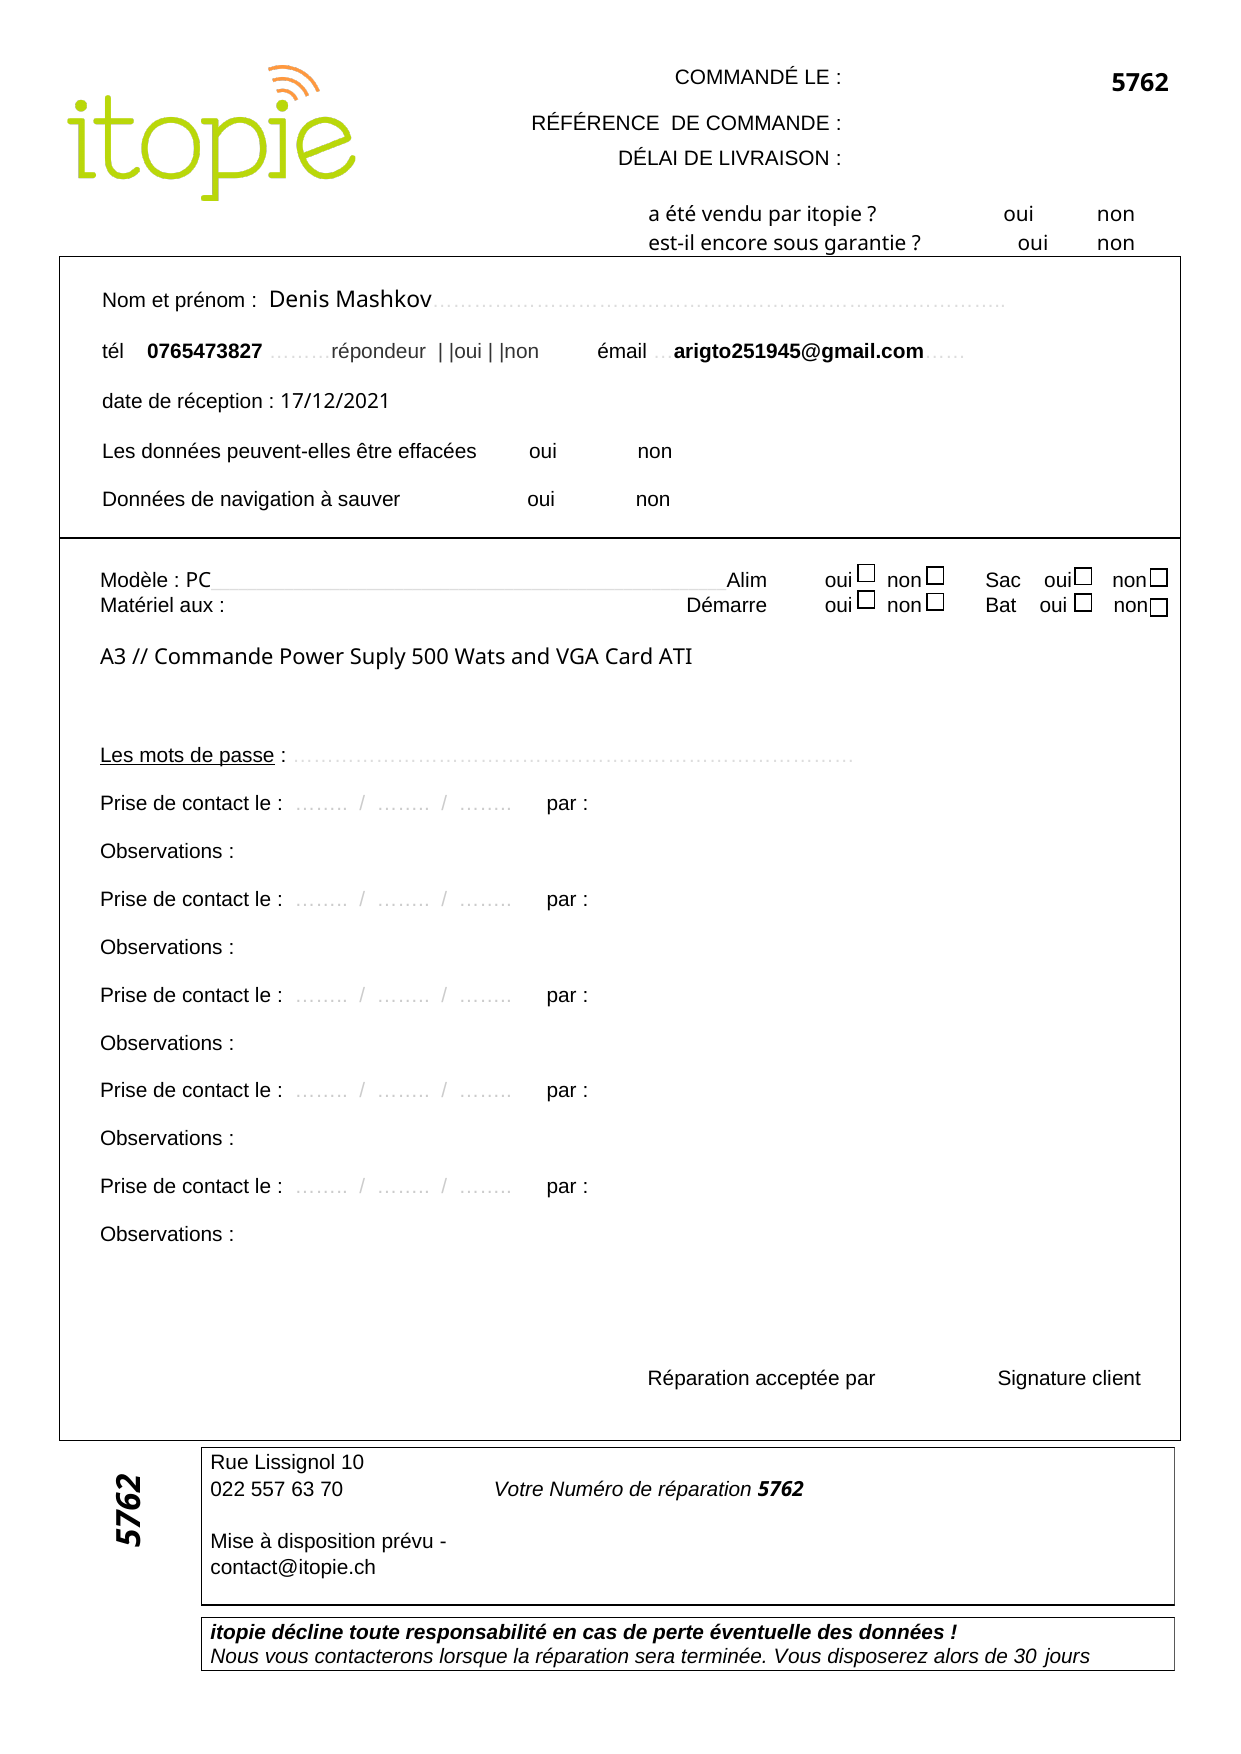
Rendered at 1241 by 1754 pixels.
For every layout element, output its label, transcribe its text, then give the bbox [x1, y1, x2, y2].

text a été vendu par itopie ? oui non [59, 199, 1181, 228]
table_header COMMANDÉ LE : [490, 59, 847, 104]
text Observations : [60, 1027, 1180, 1054]
text Prise de contact le : …….. / …….. / …….. par : [60, 1075, 1180, 1102]
picture [67, 65, 356, 201]
text Nom et prénom : Denis Mashkov……………………………………………………………………….. [60, 280, 1180, 314]
text Observations : [60, 1219, 1180, 1246]
text Matériel aux : Démarre oui non Bat oui non [60, 590, 1180, 617]
table_cell [847, 105, 1180, 140]
text Prise de contact le : …….. / …….. / …….. par : [60, 788, 1180, 815]
text date de réception : 17/12/2021 [60, 383, 1180, 415]
table_header Rue Lissignol 10 022 557 63 70 Votre Numéro de réparation 5762 Mise à disposition prévu - contact@itopie.ch [195, 1441, 1180, 1611]
text Observations : [60, 836, 1180, 863]
table_header 5762 [847, 59, 1180, 104]
text Observations : [60, 1123, 1180, 1150]
text A3 // Commande Power Suply 500 Wats and VGA Card ATI [60, 638, 1180, 671]
text tél 0765473827 ………répondeur | |oui | |non émail …arigto251945@gmail.com…… [60, 335, 1180, 362]
table_cell DÉLAI DE LIVRAISON : [490, 140, 847, 175]
text Prise de contact le : …….. / …….. / …….. par : [60, 1171, 1180, 1198]
text Les mots de passe : ……………………………………………………………………… [60, 740, 1180, 767]
table_cell [847, 140, 1180, 175]
table_cell RÉFÉRENCE DE COMMANDE : [490, 105, 847, 140]
table_cell itopie décline toute responsabilité en cas de perte éventuelle des données ! Nous vous contacterons lorsque la réparation sera terminée. Vous disposerez alors de 30 jours [195, 1611, 1180, 1677]
text Modèle : PC Alim oui non Sac oui non [879, 562, 925, 590]
text est-il encore sous garantie ? oui non [59, 228, 1181, 256]
text Observations : [60, 931, 1180, 958]
text Réparation acceptée par Signature client [60, 1363, 1180, 1390]
table_header 5762 [59, 1441, 195, 1677]
text Les données peuvent-elles être effacées oui non [60, 436, 1180, 463]
text Modèle : PC Alim oui non Sac oui non [948, 562, 1180, 590]
text Modèle : PC Alim oui non Sac oui non [60, 562, 856, 590]
text Prise de contact le : …….. / …….. / …….. par : [60, 979, 1180, 1006]
text Données de navigation à sauver oui non [60, 484, 1180, 511]
text Prise de contact le : …….. / …….. / …….. par : [60, 883, 1180, 911]
